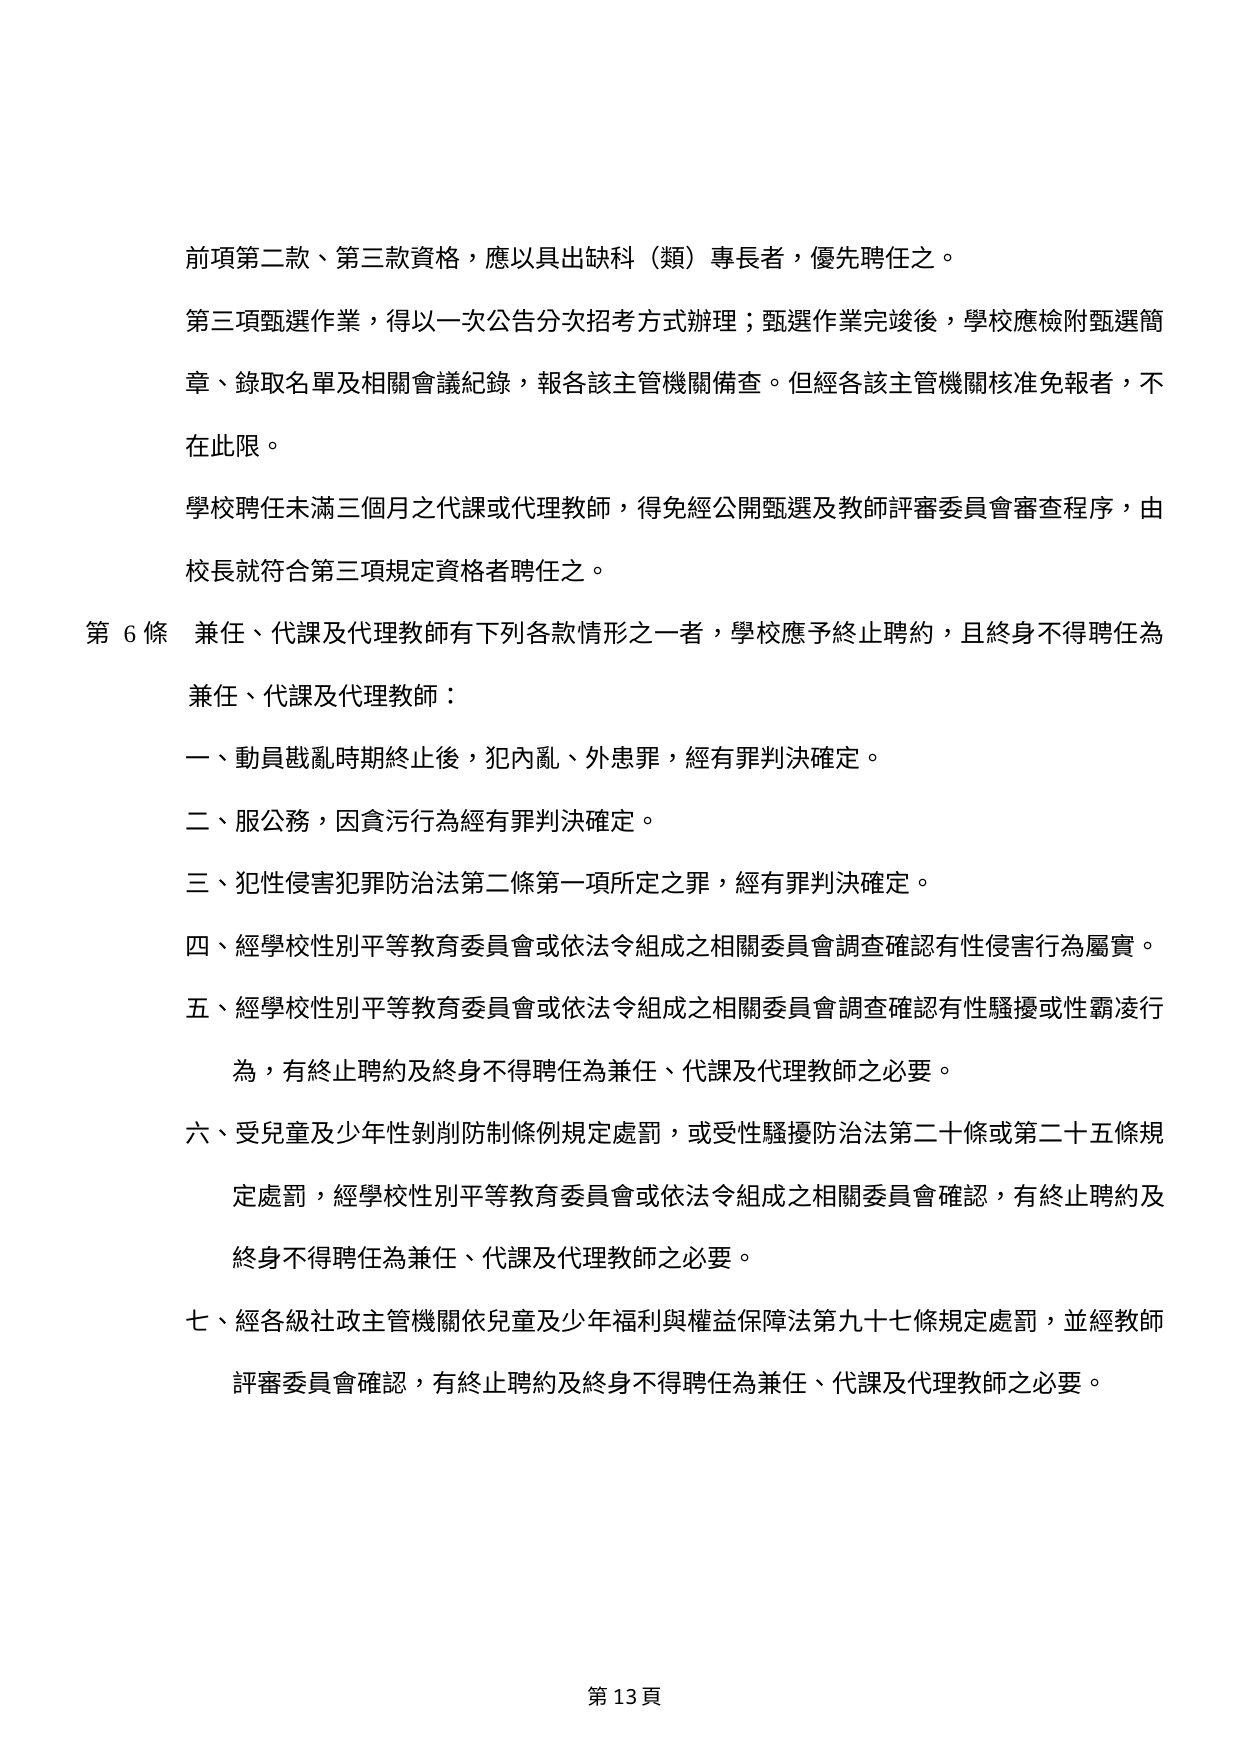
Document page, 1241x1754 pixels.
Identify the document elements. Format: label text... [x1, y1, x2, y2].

text 學校聘任未滿三個月之代課或代理教師，得免經公開甄選及教師評審委員會審查程序，由校長就符合第三項規定資格者聘任之。 [185, 465, 1165, 590]
text 第三項甄選作業，得以一次公告分次招考方式辦理；甄選作業完竣後，學校應檢附甄選簡章、錄取名單及相關會議紀錄，報各該主管機關備查。但經各該主管機關核准免報者，不在此限。 [185, 277, 1165, 465]
text 七、經各級社政主管機關依兒童及少年福利與權益保障法第九十七條規定處罰，並經教師評審委員會確認，有終止聘約及終身不得聘任為兼任、代課及代理教師之必要。 [185, 1277, 1165, 1402]
text 第 6 條 兼任、代課及代理教師有下列各款情形之一者，學校應予終止聘約，且終身不得聘任為兼任、代課及代理教師： [85, 590, 1165, 715]
text 六、受兒童及少年性剝削防制條例規定處罰，或受性騷擾防治法第二十條或第二十五條規定處罰，經學校性別平等教育委員會或依法令組成之相關委員會確認，有終止聘約及終身不得聘任為兼任、代課及代理教師之必要。 [185, 1090, 1165, 1277]
text 前項第二款、第三款資格，應以具出缺科（類）專長者，優先聘任之。 [185, 215, 1165, 277]
text 五、經學校性別平等教育委員會或依法令組成之相關委員會調查確認有性騷擾或性霸凌行為，有終止聘約及終身不得聘任為兼任、代課及代理教師之必要。 [185, 965, 1165, 1090]
text 二、服公務，因貪污行為經有罪判決確定。 [185, 777, 1165, 840]
text 一、動員戡亂時期終止後，犯內亂、外患罪，經有罪判決確定。 [185, 715, 1165, 777]
text 四、經學校性別平等教育委員會或依法令組成之相關委員會調查確認有性侵害行為屬實。 [185, 902, 1165, 965]
text 三、犯性侵害犯罪防治法第二條第一項所定之罪，經有罪判決確定。 [185, 840, 1165, 902]
